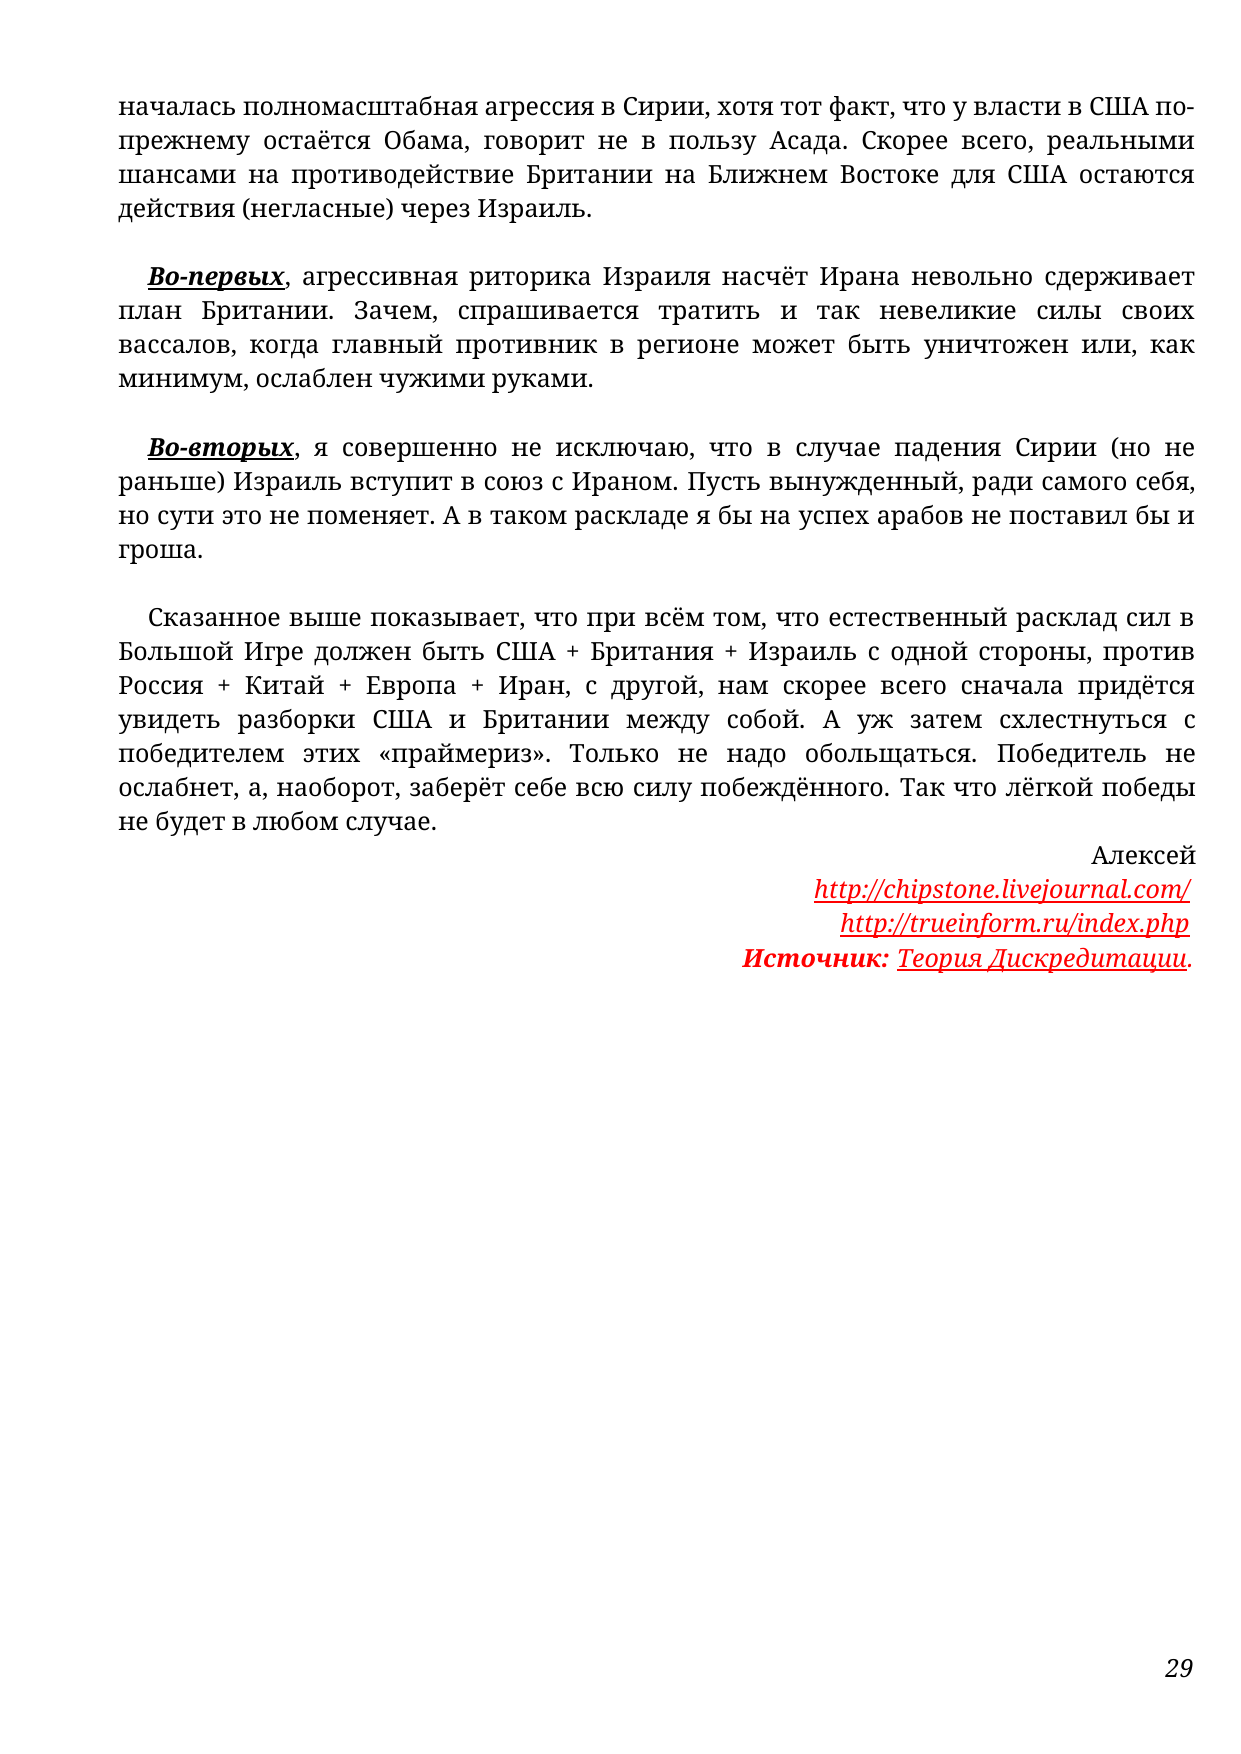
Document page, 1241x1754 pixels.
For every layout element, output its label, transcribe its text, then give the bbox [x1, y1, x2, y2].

text http://trueinform.ru/index.php [118, 906, 1196, 940]
text Алексей [118, 838, 1196, 872]
text http://chipstone.livejournal.com/ [118, 872, 1196, 906]
text Во-вторых, я совершенно не исключаю, что в случае падения Сирии (но не раньше) Израиль вступит в союз с Ираном. Пусть вынужденный, ради самого себя, но сути это не поменяет. А в таком раскладе я бы на успех арабов не поставил бы и гроша. [118, 429, 1196, 566]
text Источник: Теория Дискредитации. [118, 940, 1196, 974]
text началась полномасштабная агрессия в Сирии, хотя тот факт, что у власти в США по-прежнему остаётся Обама, говорит не в пользу Асада. Скорее всего, реальными шансами на противодействие Британии на Ближнем Востоке для США остаются действия (негласные) через Израиль. [118, 89, 1196, 225]
text Сказанное выше показывает, что при всём том, что естественный расклад сил в Большой Игре должен быть США + Британия + Израиль с одной стороны, против Россия + Китай + Европа + Иран, с другой, нам скорее всего сначала придётся увидеть разборки США и Британии между собой. А уж затем схлестнуться с победителем этих «праймериз». Только не надо обольщаться. Победитель не ослабнет, а, наоборот, заберёт себе всю силу побеждённого. Так что лёгкой победы не будет в любом случае. [118, 599, 1196, 838]
text Во-первых, агрессивная риторика Израиля насчёт Ирана невольно сдерживает план Британии. Зачем, спрашивается тратить и так невеликие силы своих вассалов, когда главный противник в регионе может быть уничтожен или, как минимум, ослаблен чужими руками. [118, 259, 1196, 395]
